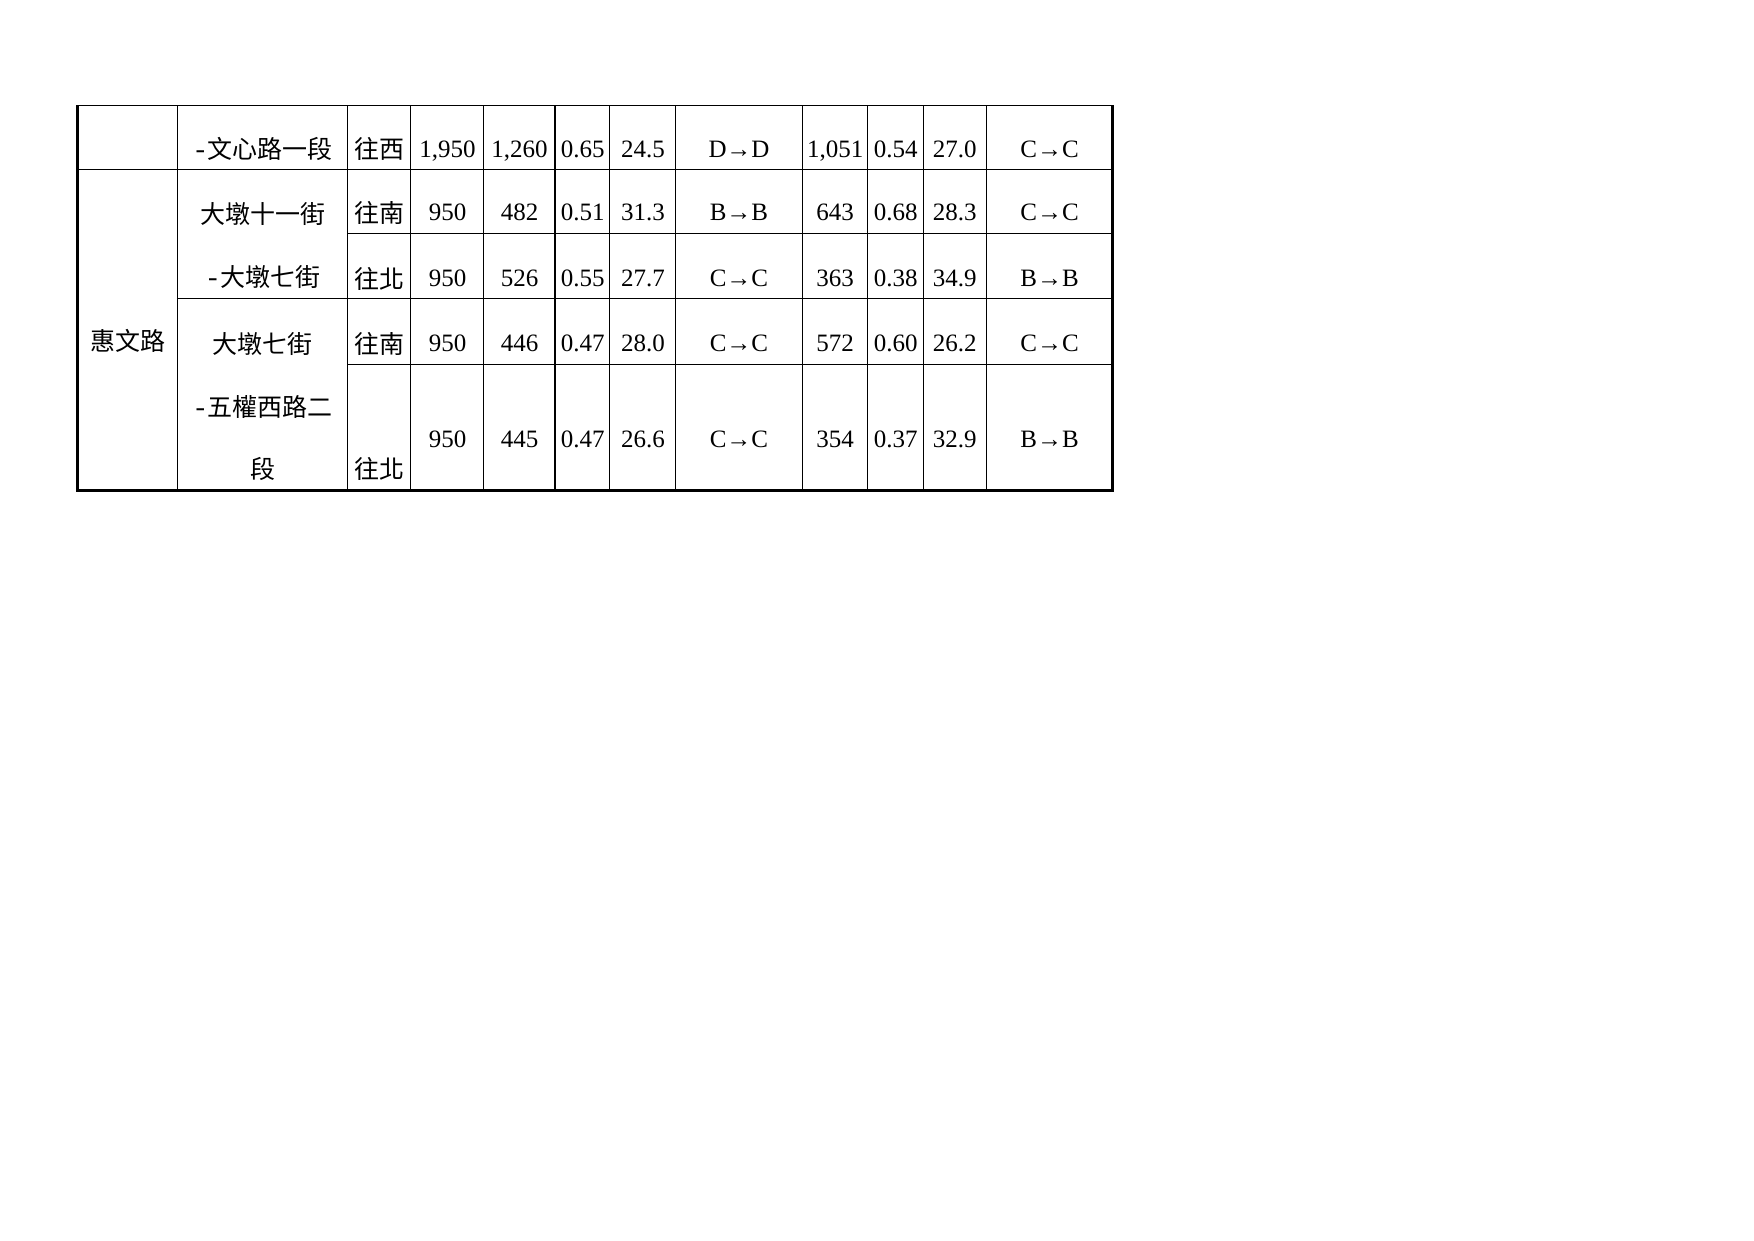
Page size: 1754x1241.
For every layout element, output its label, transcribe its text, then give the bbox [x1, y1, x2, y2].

table_cell 往南 [348, 170, 410, 232]
table_cell 950 [411, 365, 483, 489]
table_cell 0.60 [868, 299, 923, 364]
table_cell 526 [484, 234, 554, 298]
table_cell 0.55 [556, 234, 609, 298]
table_cell 363 [803, 234, 867, 298]
table_cell 32.9 [924, 365, 986, 489]
table_cell B→B [987, 234, 1111, 298]
table_cell 446 [484, 299, 554, 364]
table_cell 643 [803, 170, 867, 232]
table_cell C→C [987, 106, 1111, 169]
table_cell 0.37 [868, 365, 923, 489]
table_cell 1,051 [803, 106, 867, 169]
table_cell 482 [484, 170, 554, 232]
table_cell 往北 [348, 234, 410, 298]
table_cell C→C [987, 170, 1111, 232]
table_cell B→B [987, 365, 1111, 489]
table_cell 27.7 [610, 234, 675, 298]
table_cell 0.54 [868, 106, 923, 169]
table_cell 0.65 [556, 106, 609, 169]
table_cell C→C [676, 234, 802, 298]
table_cell 950 [411, 234, 483, 298]
table_cell C→C [987, 299, 1111, 364]
table_cell 0.38 [868, 234, 923, 298]
table_cell 0.68 [868, 170, 923, 232]
table_cell 26.6 [610, 365, 675, 489]
table_cell 950 [411, 299, 483, 364]
table_cell 27.0 [924, 106, 986, 169]
table_cell 大墩七街 -五權西路二段 [178, 299, 347, 489]
table_cell 26.2 [924, 299, 986, 364]
table_cell 往北 [348, 365, 410, 489]
table_cell 1,950 [411, 106, 483, 169]
table_cell 0.51 [556, 170, 609, 232]
table_cell 大墩十一街 -大墩七街 [178, 170, 347, 298]
table_cell C→C [676, 365, 802, 489]
table_cell 往西 [348, 106, 410, 169]
table_cell 950 [411, 170, 483, 232]
table_cell D→D [676, 106, 802, 169]
table_cell [79, 106, 177, 169]
table_cell B→B [676, 170, 802, 232]
table_cell 惠文路 [79, 170, 177, 489]
table_cell 0.47 [556, 365, 609, 489]
table_cell 354 [803, 365, 867, 489]
table_cell -文心路一段 [178, 106, 347, 169]
table_cell 1,260 [484, 106, 554, 169]
table_cell 往南 [348, 299, 410, 364]
table_cell C→C [676, 299, 802, 364]
table_cell 28.0 [610, 299, 675, 364]
table_cell 34.9 [924, 234, 986, 298]
table_cell 28.3 [924, 170, 986, 232]
table_cell 0.47 [556, 299, 609, 364]
table_cell 445 [484, 365, 554, 489]
table_cell 31.3 [610, 170, 675, 232]
table_cell 24.5 [610, 106, 675, 169]
table_cell 572 [803, 299, 867, 364]
